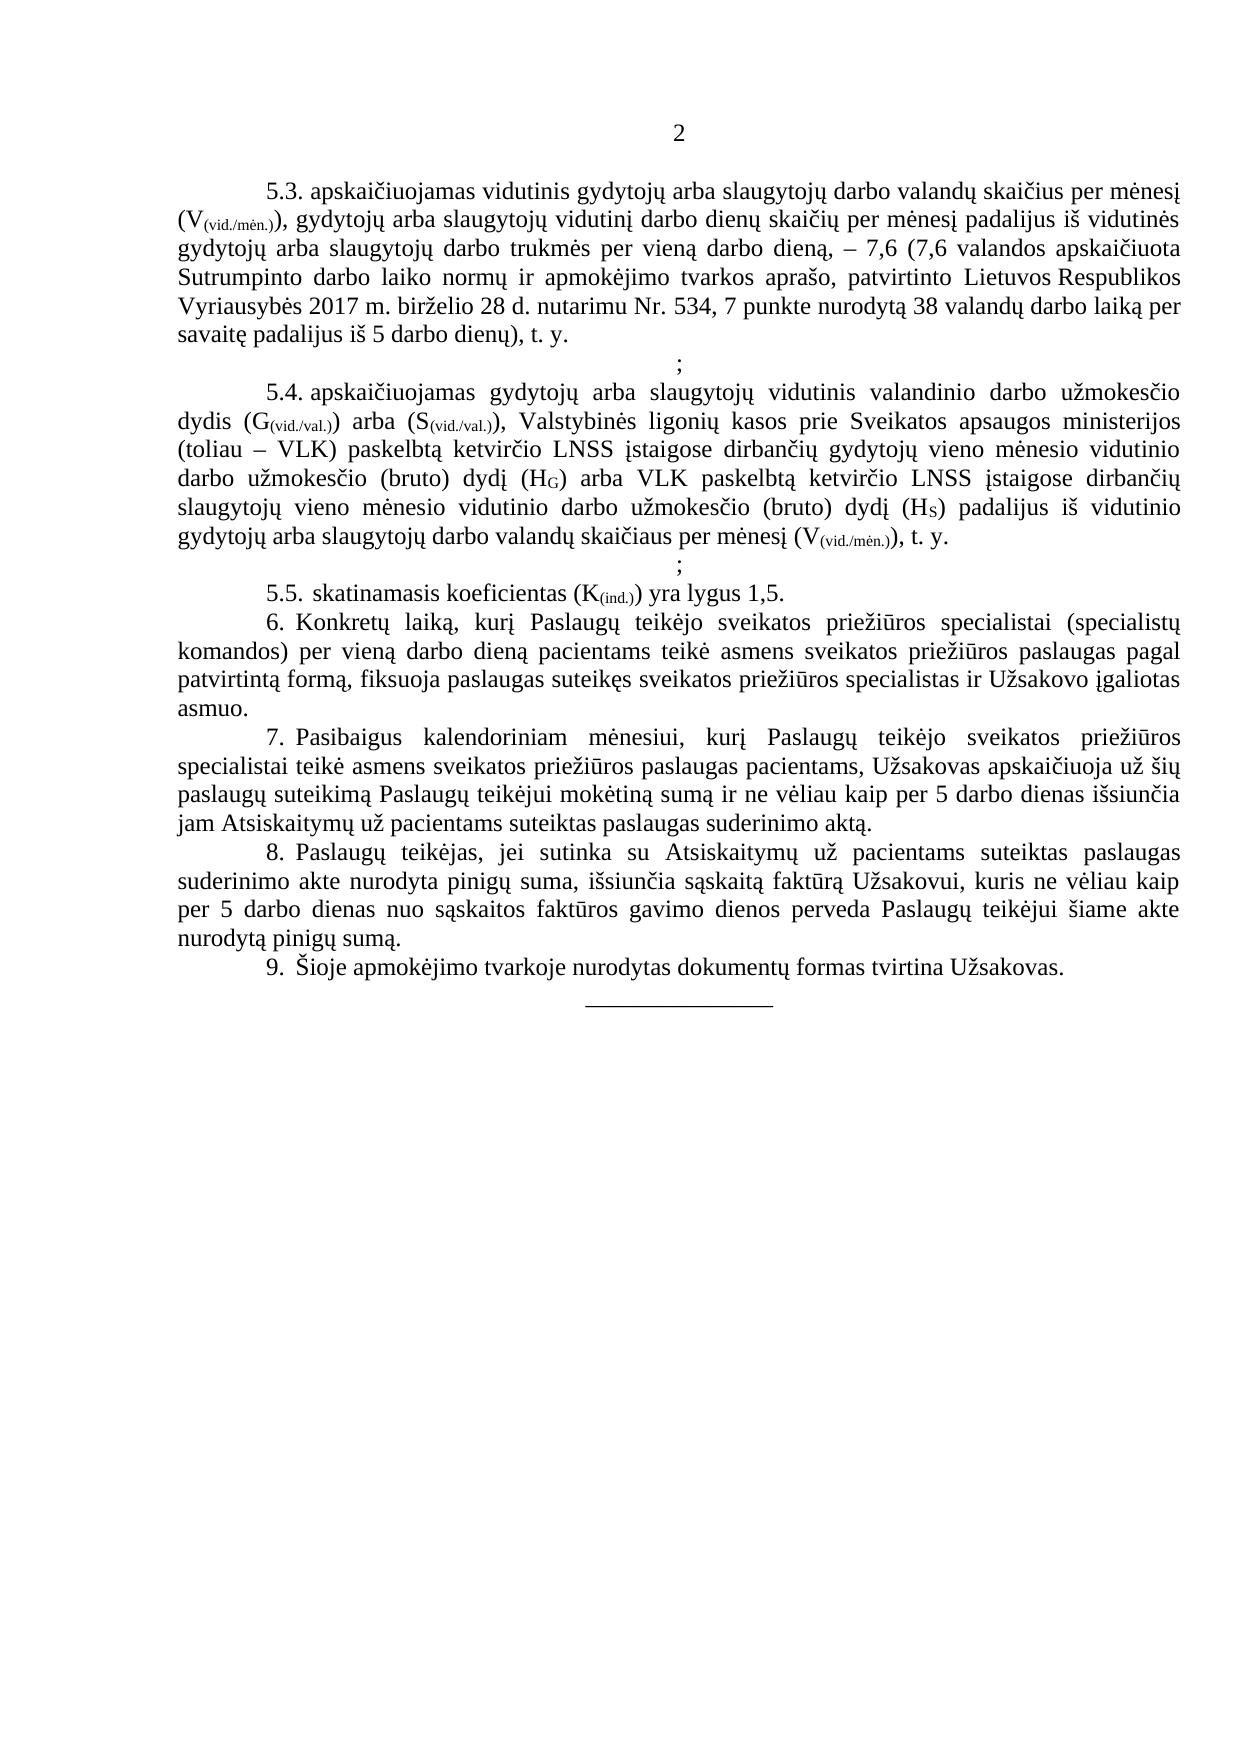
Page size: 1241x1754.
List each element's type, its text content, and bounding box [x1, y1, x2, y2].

text ; [177, 348, 1181, 377]
text 8. Paslaugų teikėjas, jei sutinka su Atsiskaitymų už pacientams suteiktas paslaugas suderinimo akte nurodyta pinigų suma, išsiunčia sąskaitą faktūrą Užsakovui, kuris ne vėliau kaip per 5 darbo dienas nuo sąskaitos faktūros gavimo dienos perveda Paslaugų teikėjui šiame akte nurodytą pinigų sumą. [177, 837, 1181, 952]
text 9. Šioje apmokėjimo tvarkoje nurodytas dokumentų formas tvirtina Užsakovas. [177, 952, 1181, 981]
text 7. Pasibaigus kalendoriniam mėnesiui, kurį Paslaugų teikėjo sveikatos priežiūros specialistai teikė asmens sveikatos priežiūros paslaugas pacientams, Užsakovas apskaičiuoja už šių paslaugų suteikimą Paslaugų teikėjui mokėtiną sumą ir ne vėliau kaip per 5 darbo dienas išsiunčia jam Atsiskaitymų už pacientams suteiktas paslaugas suderinimo aktą. [177, 722, 1181, 837]
text ; [177, 549, 1181, 578]
text 6. Konkretų laiką, kurį Paslaugų teikėjo sveikatos priežiūros specialistai (specialistų komandos) per vieną darbo dieną pacientams teikė asmens sveikatos priežiūros paslaugas pagal patvirtintą formą, fiksuoja paslaugas suteikęs sveikatos priežiūros specialistas ir Užsakovo įgaliotas asmuo. [177, 607, 1181, 722]
text 5.5. skatinamasis koeficientas (K(ind.)) yra lygus 1,5. [177, 578, 1181, 607]
text 5.4. apskaičiuojamas gydytojų arba slaugytojų vidutinis valandinio darbo užmokesčio dydis (G(vid./val.)) arba (S(vid./val.)), Valstybinės ligonių kasos prie Sveikatos apsaugos ministerijos (toliau – VLK) paskelbtą ketvirčio LNSS įstaigose dirbančių gydytojų vieno mėnesio vidutinio darbo užmokesčio (bruto) dydį (HG) arba VLK paskelbtą ketvirčio LNSS įstaigose dirbančių slaugytojų vieno mėnesio vidutinio darbo užmokesčio (bruto) dydį (HS) padalijus iš vidutinio gydytojų arba slaugytojų darbo valandų skaičiaus per mėnesį (V(vid./mėn.)), t. y. [177, 377, 1181, 549]
text _______________ [177, 981, 1181, 1009]
text 5.3. apskaičiuojamas vidutinis gydytojų arba slaugytojų darbo valandų skaičius per mėnesį (V(vid./mėn.)), gydytojų arba slaugytojų vidutinį darbo dienų skaičių per mėnesį padalijus iš vidutinės gydytojų arba slaugytojų darbo trukmės per vieną darbo dieną, – 7,6 (7,6 valandos apskaičiuota Sutrumpinto darbo laiko normų ir apmokėjimo tvarkos aprašo, patvirtinto Lietuvos Respublikos Vyriausybės 2017 m. birželio 28 d. nutarimu Nr. 534, 7 punkte nurodytą 38 valandų darbo laiką per savaitę padalijus iš 5 darbo dienų), t. y. [177, 176, 1181, 348]
